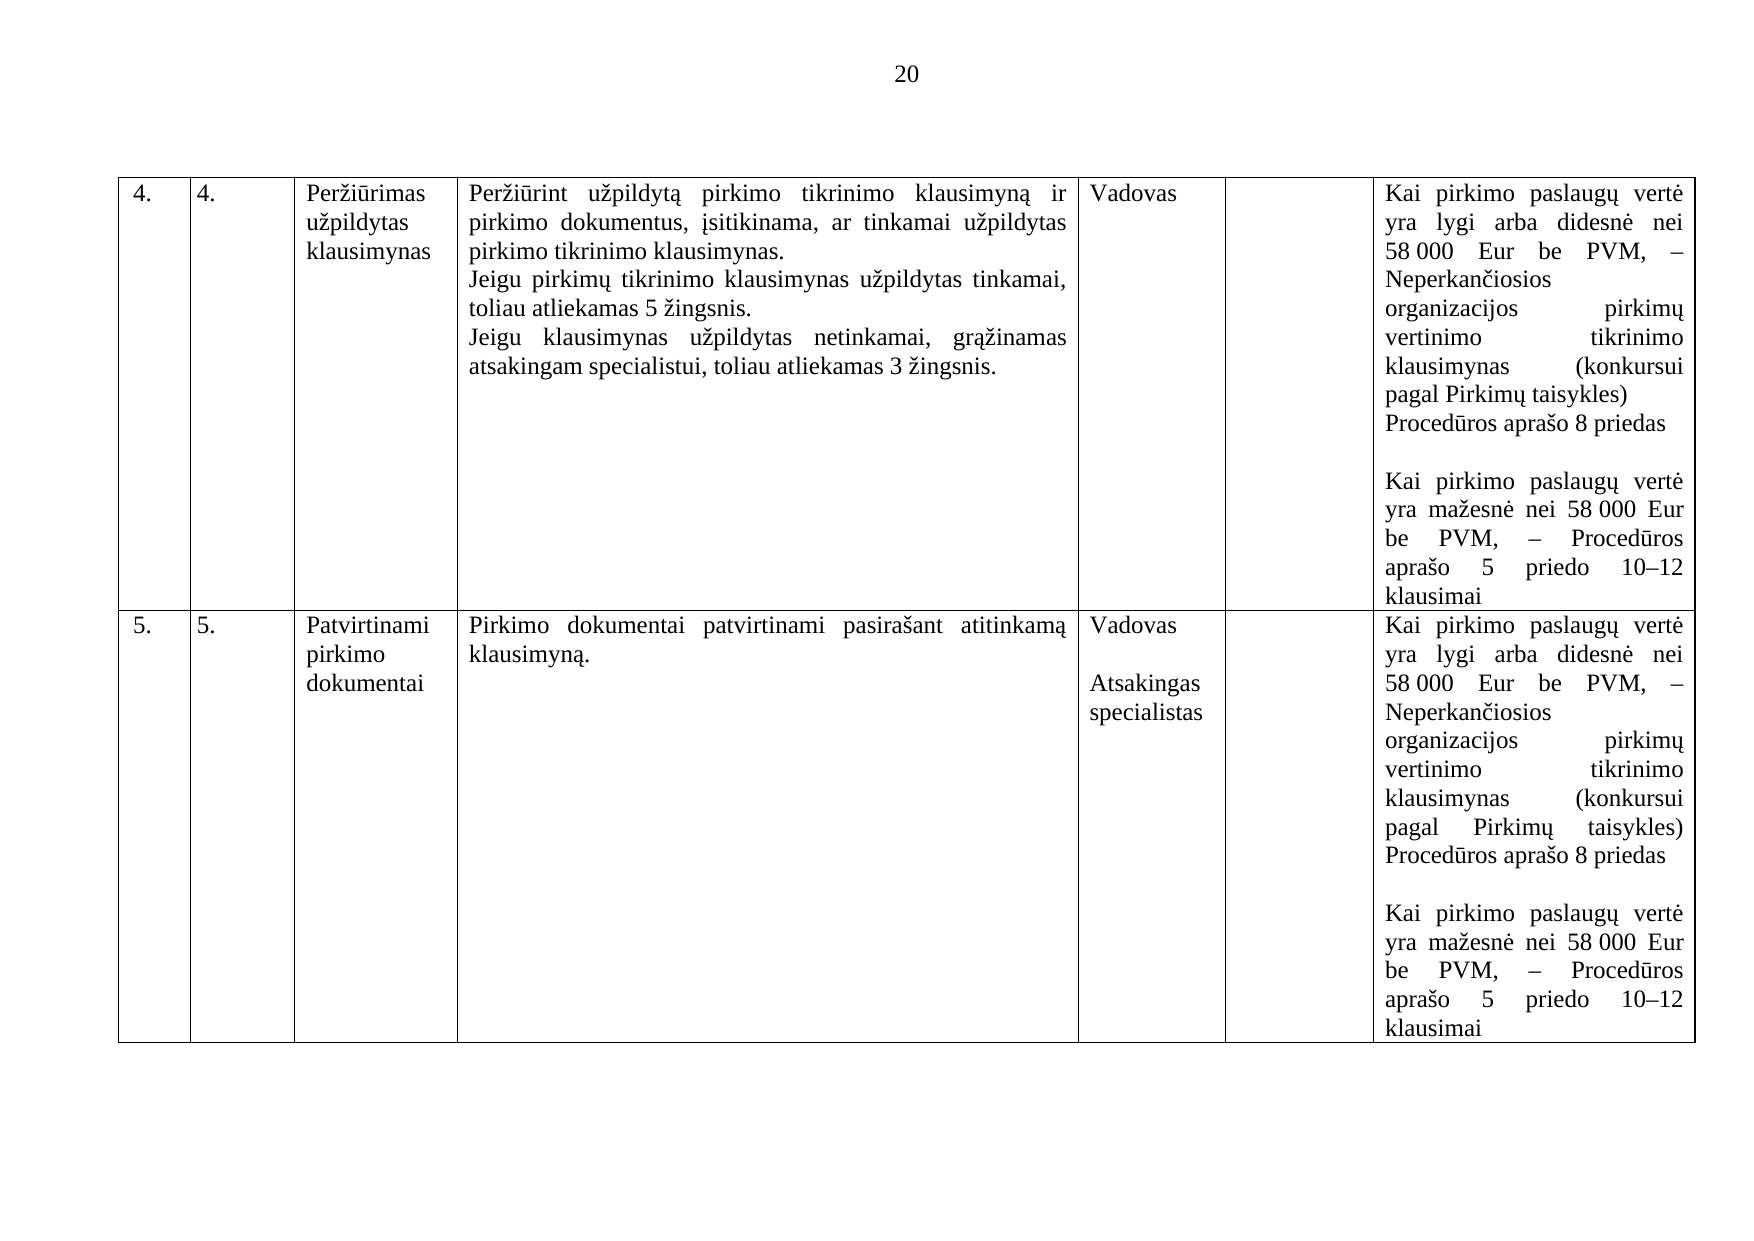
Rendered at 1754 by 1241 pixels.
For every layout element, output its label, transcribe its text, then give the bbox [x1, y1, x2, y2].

table_cell Vadovas Atsakingas specialistas [1079, 611, 1225, 1042]
table_cell Peržiūrimas užpildytas klausimynas [295, 178, 457, 609]
table_cell Kai pirkimo paslaugų vertė yra lygi arba didesnė nei 58 000 Eur be PVM, – Neperkančiosios organizacijos pirkimų vertinimo tikrinimo klausimynas (konkursui pagal Pirkimų taisykles) Procedūros aprašo 8 priedas Kai pirkimo paslaugų vertė yra mažesnė nei 58 000 Eur be PVM, – Procedūros aprašo 5 priedo 10–12 klausimai [1374, 178, 1694, 609]
table_cell Patvirtinami pirkimo dokumentai [295, 611, 457, 1042]
table_cell Pirkimo dokumentai patvirtinami pasirašant atitinkamą klausimyną. [458, 611, 1078, 1042]
table_cell 4. [191, 178, 294, 609]
table_cell [1226, 611, 1373, 1042]
table_cell 4. [119, 178, 190, 609]
table_cell Kai pirkimo paslaugų vertė yra lygi arba didesnė nei 58 000 Eur be PVM, – Neperkančiosios organizacijos pirkimų vertinimo tikrinimo klausimynas (konkursui pagal Pirkimų taisykles) Procedūros aprašo 8 priedas Kai pirkimo paslaugų vertė yra mažesnė nei 58 000 Eur be PVM, – Procedūros aprašo 5 priedo 10–12 klausimai [1374, 611, 1694, 1042]
table_cell Vadovas [1079, 178, 1225, 609]
table_cell Peržiūrint užpildytą pirkimo tikrinimo klausimyną ir pirkimo dokumentus, įsitikinama, ar tinkamai užpildytas pirkimo tikrinimo klausimynas. Jeigu pirkimų tikrinimo klausimynas užpildytas tinkamai, toliau atliekamas 5 žingsnis. Jeigu klausimynas užpildytas netinkamai, grąžinamas atsakingam specialistui, toliau atliekamas 3 žingsnis. [458, 178, 1078, 609]
table_cell 5. [119, 611, 190, 1042]
table_cell [1226, 178, 1373, 609]
table_cell 5. [191, 611, 294, 1042]
